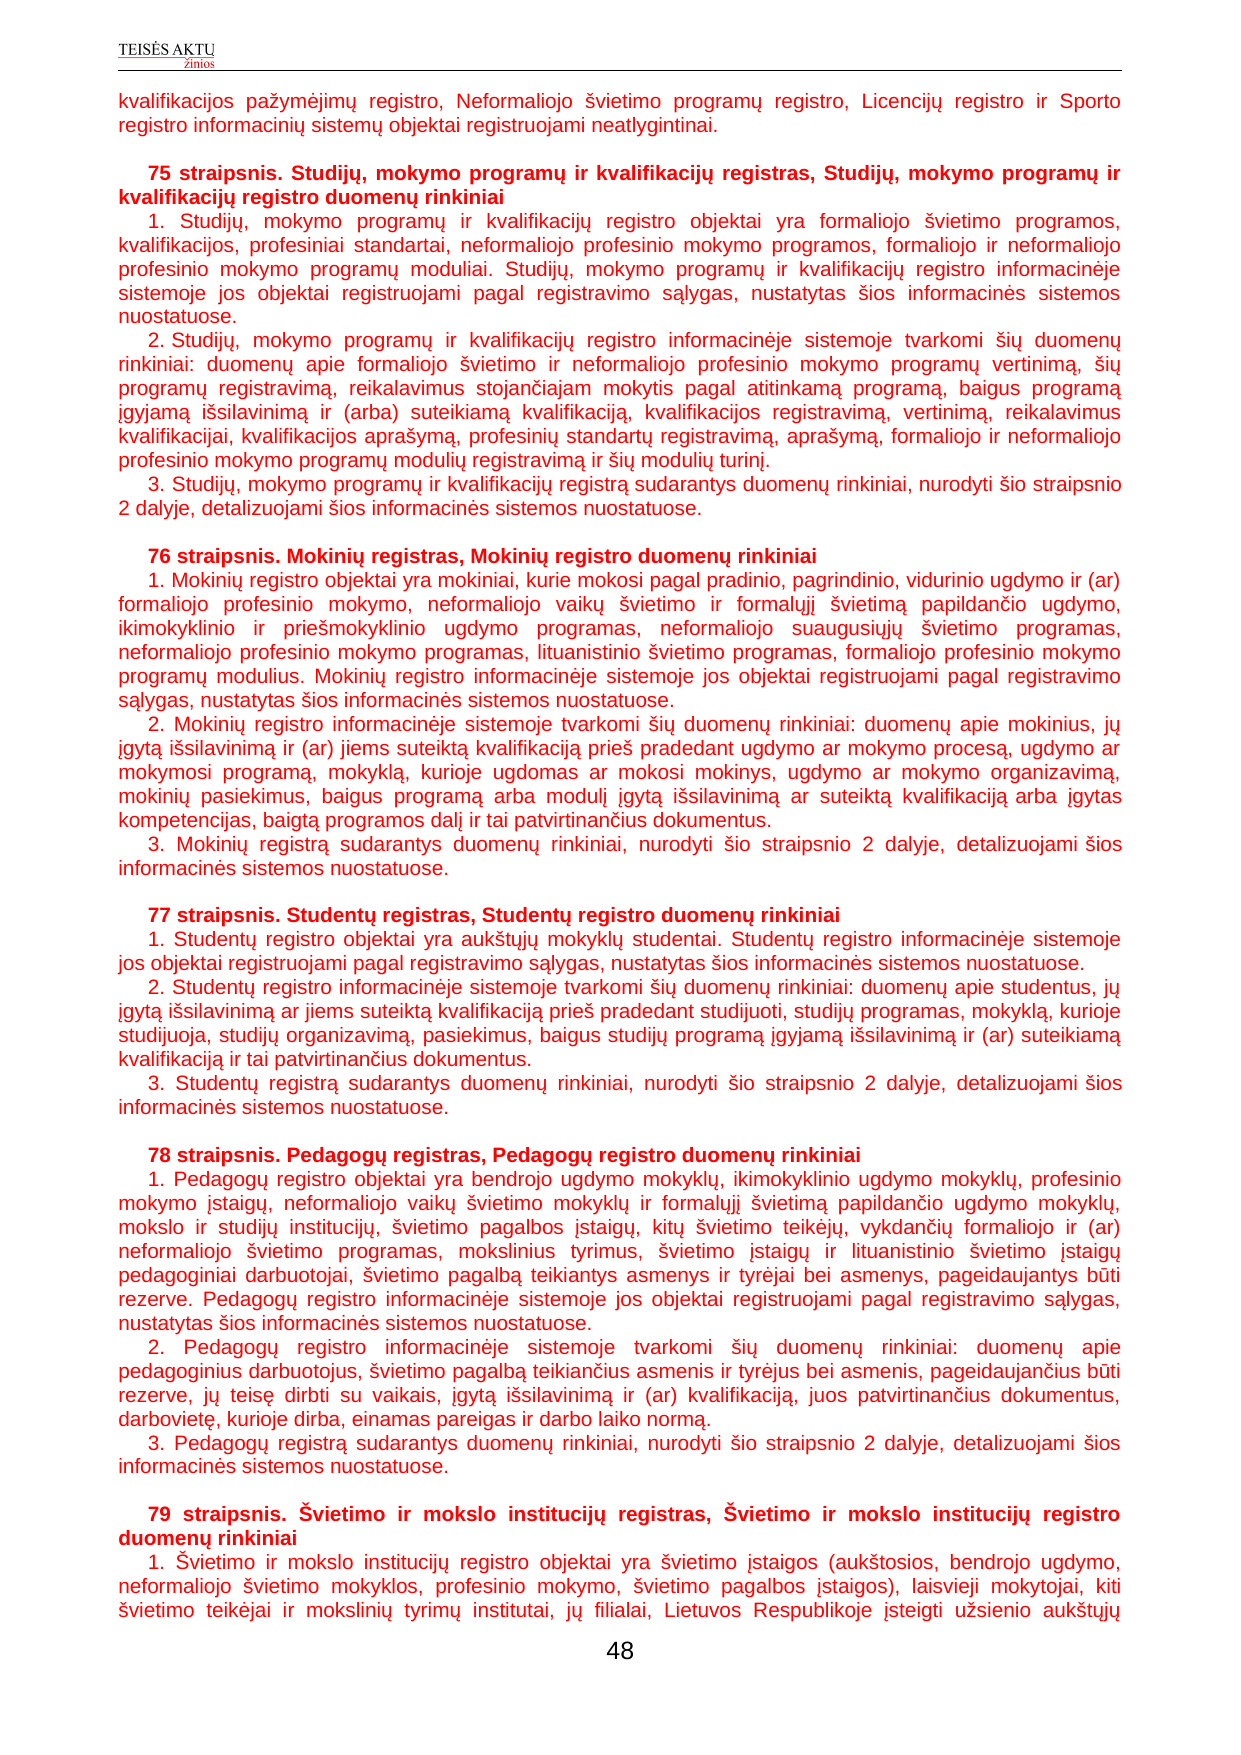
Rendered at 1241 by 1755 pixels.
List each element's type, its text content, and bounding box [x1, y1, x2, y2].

text 76 straipsnis. Mokinių registras, Mokinių registro duomenų rinkiniai [118, 544, 1122, 568]
text 2. Mokinių registro informacinėje sistemoje tvarkomi šių duomenų rinkiniai: duomenų apie mokinius, jų įgytą išsilavinimą ir (ar) jiems suteiktą kvalifikaciją prieš pradedant ugdymo ar mokymo procesą, ugdymo ar mokymosi programą, mokyklą, kurioje ugdomas ar mokosi mokinys, ugdymo ar mokymo organizavimą, mokinių pasiekimus, baigus programą arba modulį įgytą išsilavinimą ar suteiktą kvalifikaciją arba įgytas kompetencijas, baigtą programos dalį ir tai patvirtinančius dokumentus. [118, 712, 1122, 831]
text 79 straipsnis. Švietimo ir mokslo institucijų registras, Švietimo ir mokslo institucijų registro duomenų rinkiniai [118, 1502, 1122, 1550]
text 2. Studentų registro informacinėje sistemoje tvarkomi šių duomenų rinkiniai: duomenų apie studentus, jų įgytą išsilavinimą ar jiems suteiktą kvalifikaciją prieš pradedant studijuoti, studijų programas, mokyklą, kurioje studijuoja, studijų organizavimą, pasiekimus, baigus studijų programą įgyjamą išsilavinimą ir (ar) suteikiamą kvalifikaciją ir tai patvirtinančius dokumentus. [118, 975, 1122, 1071]
text 1. Studijų, mokymo programų ir kvalifikacijų registro objektai yra formaliojo švietimo programos, kvalifikacijos, profesiniai standartai, neformaliojo profesinio mokymo programos, formaliojo ir neformaliojo profesinio mokymo programų moduliai. Studijų, mokymo programų ir kvalifikacijų registro informacinėje sistemoje jos objektai registruojami pagal registravimo sąlygas, nustatytas šios informacinės sistemos nuostatuose. [118, 208, 1122, 328]
text 1. Studentų registro objektai yra aukštųjų mokyklų studentai. Studentų registro informacinėje sistemoje jos objektai registruojami pagal registravimo sąlygas, nustatytas šios informacinės sistemos nuostatuose. [118, 927, 1122, 975]
text 3. Studentų registrą sudarantys duomenų rinkiniai, nurodyti šio straipsnio 2 dalyje, detalizuojami šios informacinės sistemos nuostatuose. [118, 1071, 1122, 1119]
text 3. Pedagogų registrą sudarantys duomenų rinkiniai, nurodyti šio straipsnio 2 dalyje, detalizuojami šios informacinės sistemos nuostatuose. [118, 1430, 1122, 1478]
text 3. Mokinių registrą sudarantys duomenų rinkiniai, nurodyti šio straipsnio 2 dalyje, detalizuojami šios informacinės sistemos nuostatuose. [118, 831, 1122, 879]
text 1. Mokinių registro objektai yra mokiniai, kurie mokosi pagal pradinio, pagrindinio, vidurinio ugdymo ir (ar) formaliojo profesinio mokymo, neformaliojo vaikų švietimo ir formalųjį švietimą papildančio ugdymo, ikimokyklinio ir priešmokyklinio ugdymo programas, neformaliojo suaugusiųjų švietimo programas, neformaliojo profesinio mokymo programas, lituanistinio švietimo programas, formaliojo profesinio mokymo programų modulius. Mokinių registro informacinėje sistemoje jos objektai registruojami pagal registravimo sąlygas, nustatytas šios informacinės sistemos nuostatuose. [118, 568, 1122, 712]
text 1. Švietimo ir mokslo institucijų registro objektai yra švietimo įstaigos (aukštosios, bendrojo ugdymo, neformaliojo švietimo mokyklos, profesinio mokymo, švietimo pagalbos įstaigos), laisvieji mokytojai, kiti švietimo teikėjai ir mokslinių tyrimų institutai, jų filialai, Lietuvos Respublikoje įsteigti užsienio aukštųjų [118, 1550, 1122, 1622]
text kvalifikacijos pažymėjimų registro, Neformaliojo švietimo programų registro, Licencijų registro ir Sporto registro informacinių sistemų objektai registruojami neatlygintinai. [118, 89, 1122, 137]
text 2. Studijų, mokymo programų ir kvalifikacijų registro informacinėje sistemoje tvarkomi šių duomenų rinkiniai: duomenų apie formaliojo švietimo ir neformaliojo profesinio mokymo programų vertinimą, šių programų registravimą, reikalavimus stojančiajam mokytis pagal atitinkamą programą, baigus programą įgyjamą išsilavinimą ir (arba) suteikiamą kvalifikaciją, kvalifikacijos registravimą, vertinimą, reikalavimus kvalifikacijai, kvalifikacijos aprašymą, profesinių standartų registravimą, aprašymą, formaliojo ir neformaliojo profesinio mokymo programų modulių registravimą ir šių modulių turinį. [118, 328, 1122, 472]
text 1. Pedagogų registro objektai yra bendrojo ugdymo mokyklų, ikimokyklinio ugdymo mokyklų, profesinio mokymo įstaigų, neformaliojo vaikų švietimo mokyklų ir formalųjį švietimą papildančio ugdymo mokyklų, mokslo ir studijų institucijų, švietimo pagalbos įstaigų, kitų švietimo teikėjų, vykdančių formaliojo ir (ar) neformaliojo švietimo programas, mokslinius tyrimus, švietimo įstaigų ir lituanistinio švietimo įstaigų pedagoginiai darbuotojai, švietimo pagalbą teikiantys asmenys ir tyrėjai bei asmenys, pageidaujantys būti rezerve. Pedagogų registro informacinėje sistemoje jos objektai registruojami pagal registravimo sąlygas, nustatytas šios informacinės sistemos nuostatuose. [118, 1167, 1122, 1334]
text 77 straipsnis. Studentų registras, Studentų registro duomenų rinkiniai [118, 903, 1122, 927]
text 78 straipsnis. Pedagogų registras, Pedagogų registro duomenų rinkiniai [118, 1143, 1122, 1167]
text 2. Pedagogų registro informacinėje sistemoje tvarkomi šių duomenų rinkiniai: duomenų apie pedagoginius darbuotojus, švietimo pagalbą teikiančius asmenis ir tyrėjus bei asmenis, pageidaujančius būti rezerve, jų teisę dirbti su vaikais, įgytą išsilavinimą ir (ar) kvalifikaciją, juos patvirtinančius dokumentus, darbovietę, kurioje dirba, einamas pareigas ir darbo laiko normą. [118, 1334, 1122, 1430]
text 75 straipsnis. Studijų, mokymo programų ir kvalifikacijų registras, Studijų, mokymo programų ir kvalifikacijų registro duomenų rinkiniai [118, 161, 1122, 208]
text 3. Studijų, mokymo programų ir kvalifikacijų registrą sudarantys duomenų rinkiniai, nurodyti šio straipsnio 2 dalyje, detalizuojami šios informacinės sistemos nuostatuose. [118, 472, 1122, 520]
